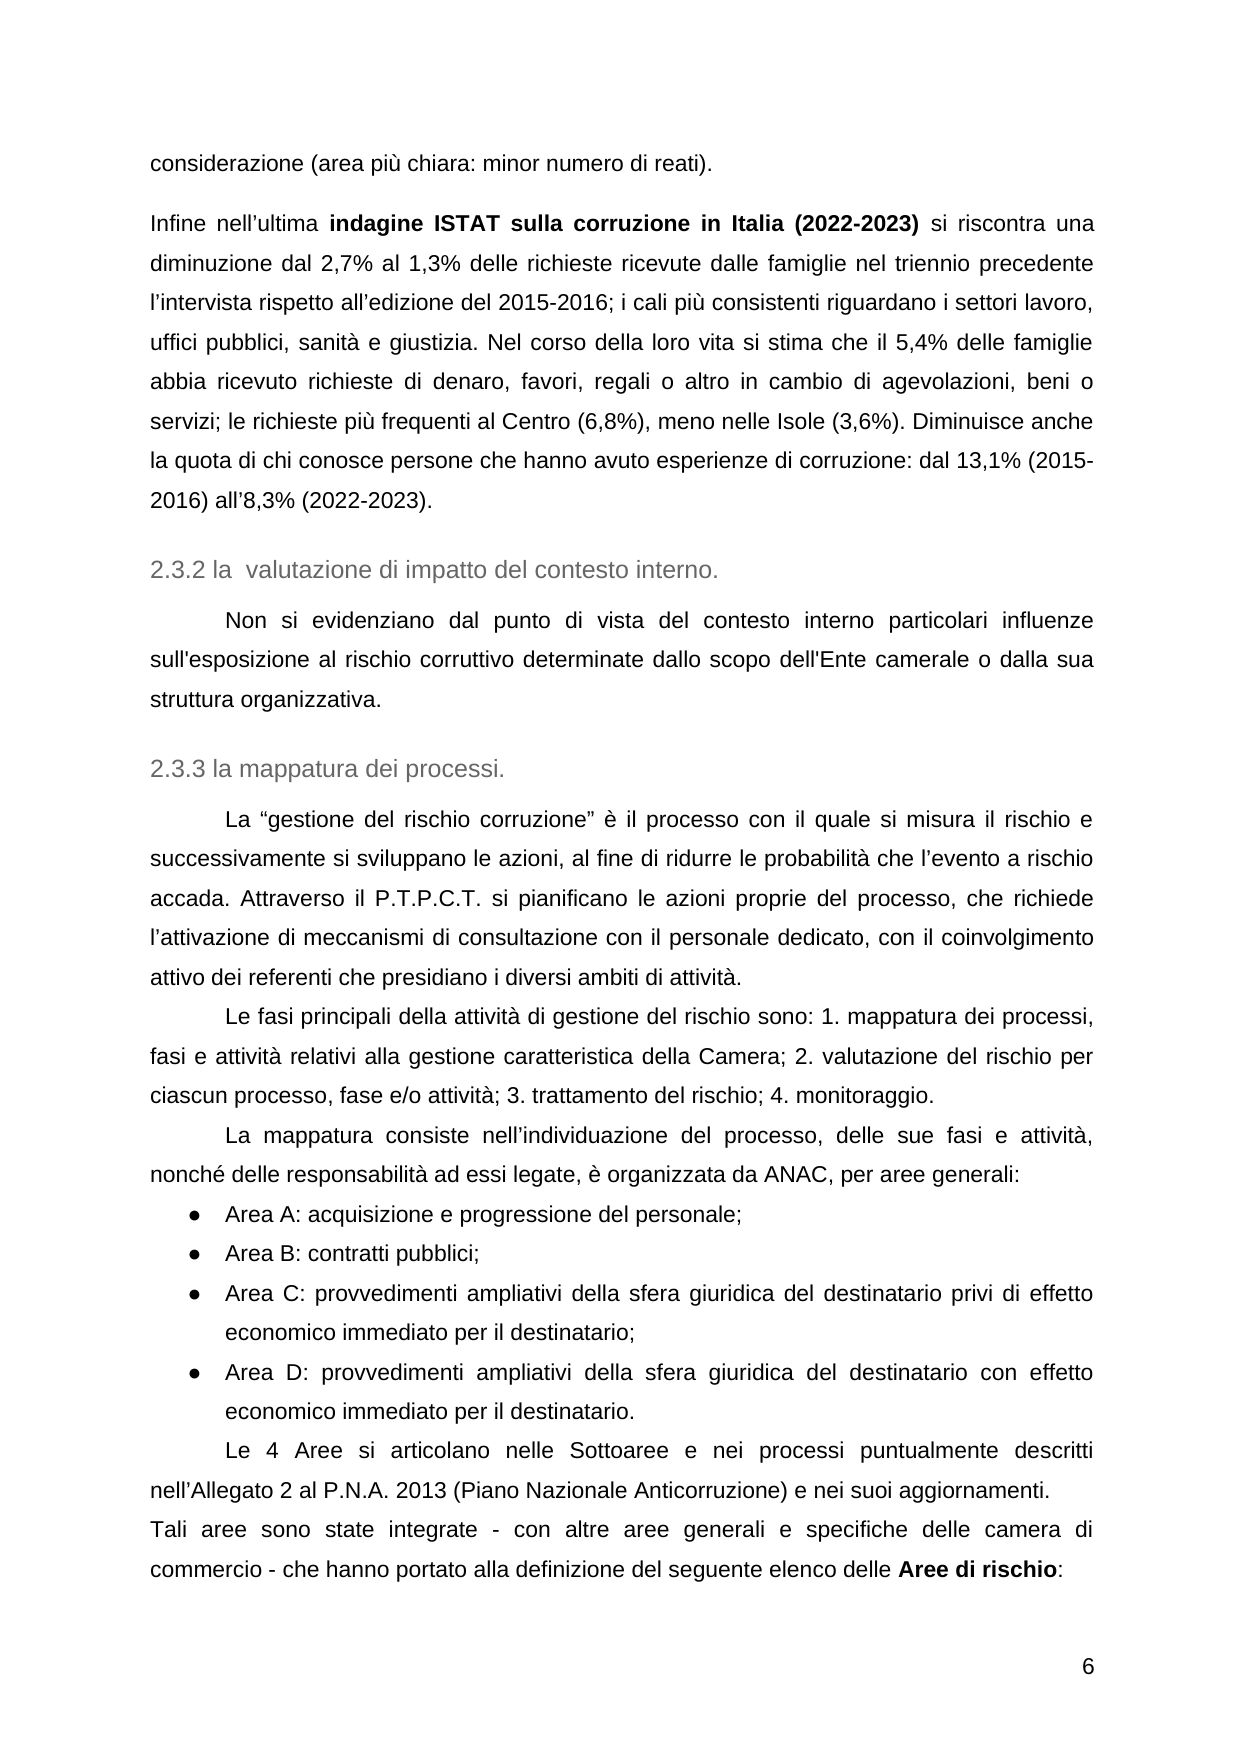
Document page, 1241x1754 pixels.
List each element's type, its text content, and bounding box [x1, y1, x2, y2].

subtitle 2.3.2 la valutazione di impatto del contesto interno. [150, 555, 1094, 584]
text Le fasi principali della attività di gestione del rischio sono: 1. mappatura dei processi, fasi e attività relativi alla gestione caratteristica della Camera; 2. valutazione del rischio per ciascun processo, fase e/o attività; 3. trattamento del rischio; 4. monitoraggio. [150, 1003, 1094, 1108]
text Le 4 Aree si articolano nelle Sottoaree e nei processi puntualmente descritti nell’Allegato 2 al P.N.A. 2013 (Piano Nazionale Anticorruzione) e nei suoi aggiornamenti. [150, 1437, 1094, 1503]
text Non si evidenziano dal punto di vista del contesto interno particolari influenze sull'esposizione al rischio corruttivo determinate dallo scopo dell'Ente camerale o dalla sua struttura organizzativa. [150, 607, 1094, 712]
text La mappatura consiste nell’individuazione del processo, delle sue fasi e attività, nonché delle responsabilità ad essi legate, è organizzata da ANAC, per aree generali: [150, 1122, 1094, 1187]
text Tali aree sono state integrate - con altre aree generali e specifiche delle camera di commercio - che hanno portato alla definizione del seguente elenco delle Aree di rischio: [150, 1516, 1094, 1582]
subtitle 2.3.3 la mappatura dei processi. [150, 754, 1094, 783]
text La “gestione del rischio corruzione” è il processo con il quale si misura il rischio e successivamente si sviluppano le azioni, al fine di ridurre le probabilità che l’evento a rischio accada. Attraverso il P.T.P.C.T. si pianificano le azioni proprie del processo, che richiede l’attivazione di meccanismi di consultazione con il personale dedicato, con il coinvolgimento attivo dei referenti che presidiano i diversi ambiti di attività. [150, 806, 1094, 990]
list Area B: contratti pubblici; [187, 1240, 1094, 1266]
text considerazione (area più chiara: minor numero di reati). [150, 150, 1094, 176]
text Infine nell’ultima indagine ISTAT sulla corruzione in Italia (2022-2023) si riscontra una diminuzione dal 2,7% al 1,3% delle richieste ricevute dalle famiglie nel triennio precedente l’intervista rispetto all’edizione del 2015-2016; i cali più consistenti riguardano i settori lavoro, uffici pubblici, sanità e giustizia. Nel corso della loro vita si stima che il 5,4% delle famiglie abbia ricevuto richieste di denaro, favori, regali o altro in cambio di agevolazioni, beni o servizi; le richieste più frequenti al Centro (6,8%), meno nelle Isole (3,6%). Diminuisce anche la quota di chi conosce persone che hanno avuto esperienze di corruzione: dal 13,1% (2015-2016) all’8,3% (2022-2023). [150, 210, 1094, 513]
list Area A: acquisizione e progressione del personale; [187, 1201, 1094, 1227]
list Area C: provvedimenti ampliativi della sfera giuridica del destinatario privi di effetto economico immediato per il destinatario; [187, 1279, 1094, 1345]
list Area D: provvedimenti ampliativi della sfera giuridica del destinatario con effetto economico immediato per il destinatario. [187, 1358, 1094, 1424]
